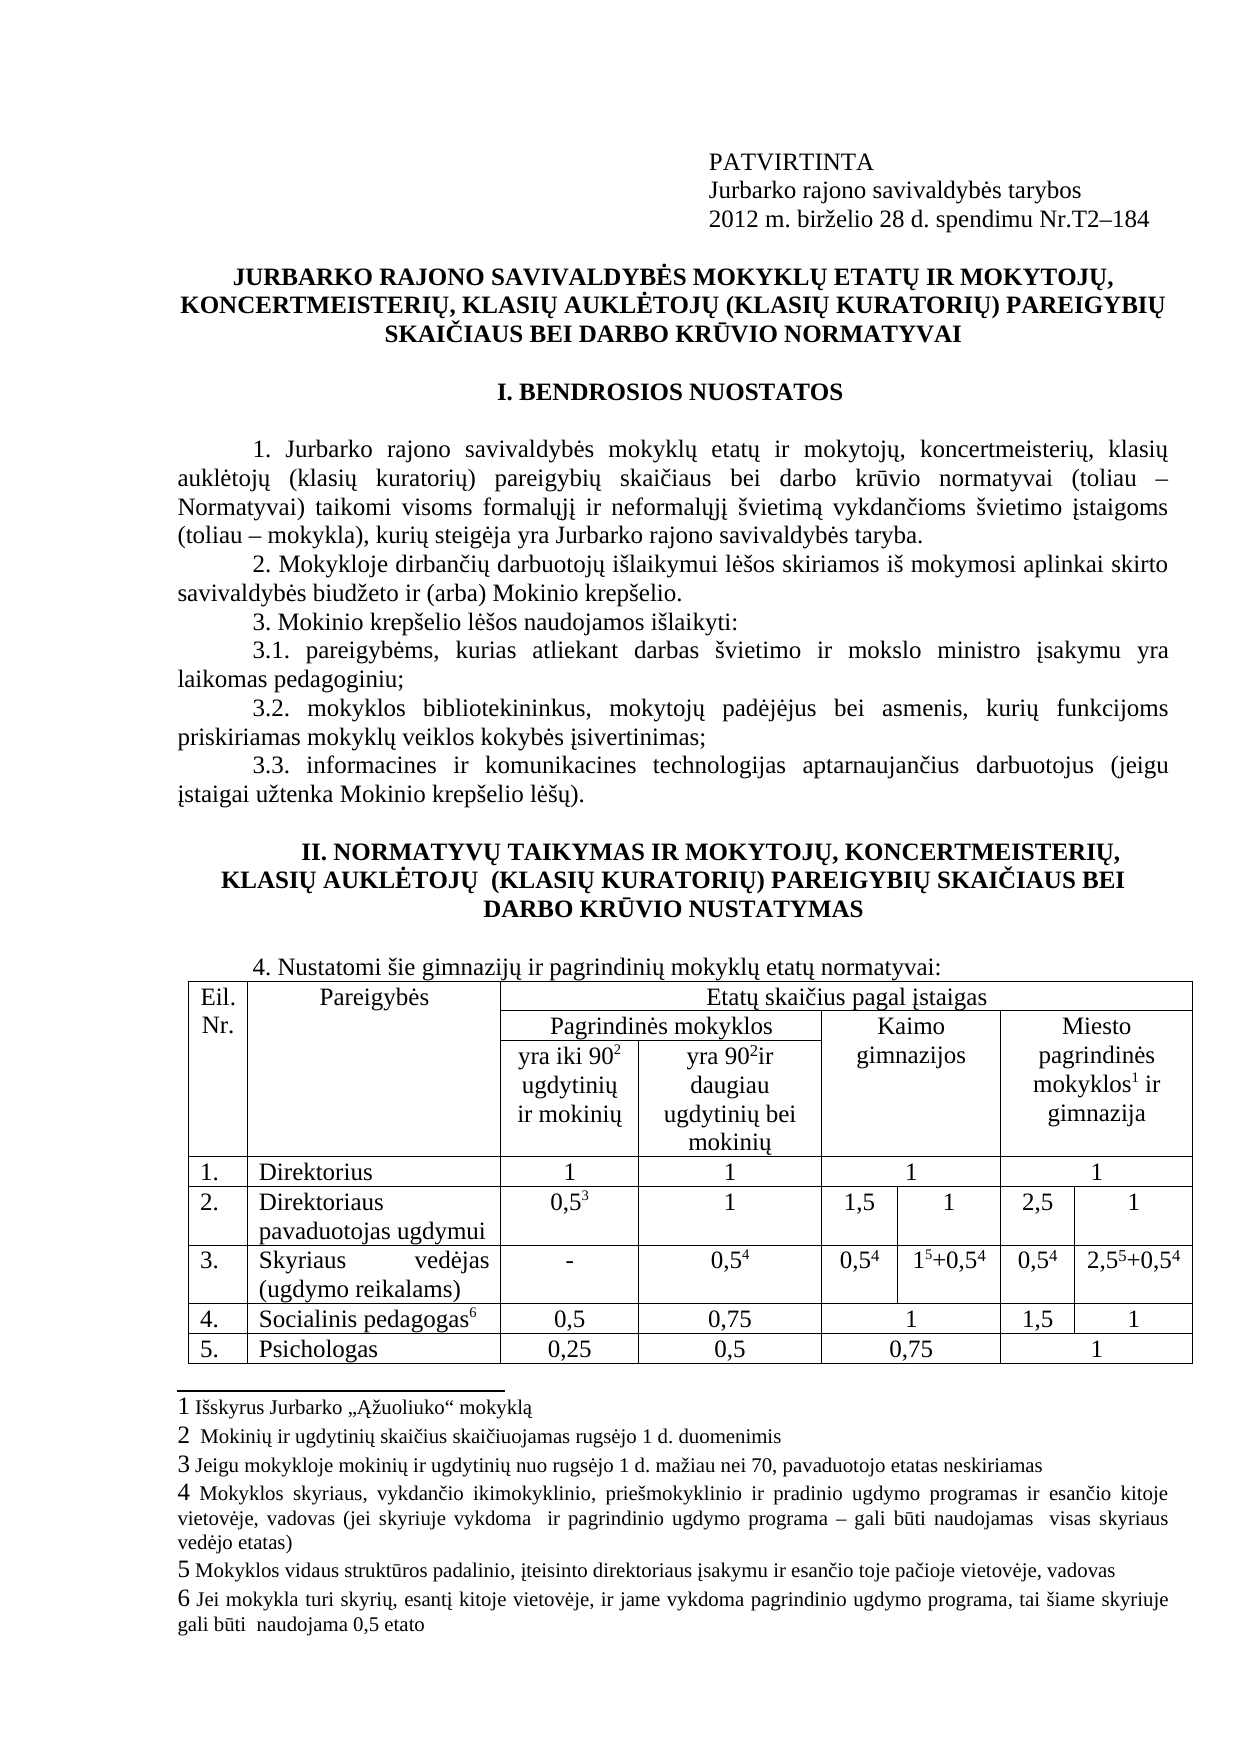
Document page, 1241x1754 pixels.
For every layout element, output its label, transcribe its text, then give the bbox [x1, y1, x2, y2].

text 3.3. informacines ir komunikacines technologijas aptarnaujančius darbuotojus (jeigu įstaigai užtenka Mokinio krepšelio lėšų). [177, 751, 1169, 808]
table_cell 2. [189, 1187, 247, 1244]
text 2012 m. birželio 28 d. spendimu Nr.T2–184 [709, 204, 1169, 233]
table_cell Kaimo gimnazijos [822, 1011, 1000, 1156]
table_cell 1 [501, 1157, 638, 1186]
text JURBARKO RAJONO SAVIVALDYBĖS MOKYKLŲ ETATŲ IR MOKYTOJŲ, KONCERTMEISTERIŲ, KLASIŲ AUKLĖTOJŲ (KLASIŲ KURATORIŲ) PAREIGYBIŲ SKAIČIAUS BEI DARBO KRŪVIO NORMATYVAI [177, 262, 1169, 348]
table_cell Psichologas [248, 1334, 500, 1363]
text 3.2. mokyklos bibliotekininkus, mokytojų padėjėjus bei asmenis, kurių funkcijoms priskiriamas mokyklų veiklos kokybės įsivertinimas; [177, 693, 1169, 751]
table_cell Direktorius [248, 1157, 500, 1186]
text PATVIRTINTA [709, 147, 1169, 176]
table_cell 1 [639, 1187, 821, 1244]
text 2. Mokykloje dirbančių darbuotojų išlaikymui lėšos skiriamos iš mokymosi aplinkai skirto savivaldybės biudžeto ir (arba) Mokinio krepšelio. [177, 549, 1169, 607]
table_cell 1 [898, 1187, 1000, 1244]
table_cell 0,75 [822, 1334, 1000, 1363]
table_cell 0,54 [822, 1246, 897, 1303]
table_cell Direktoriaus pavaduotojas ugdymui [248, 1187, 500, 1244]
table_cell 0,5 [639, 1334, 821, 1363]
text 3.1. pareigybėms, kurias atliekant darbas švietimo ir mokslo ministro įsakymu yra laikomas pedagoginiu; [177, 636, 1169, 693]
table_cell 1,5 [1001, 1304, 1074, 1333]
text 3. Mokinio krepšelio lėšos naudojamos išlaikyti: [177, 607, 1169, 636]
table_header Eil.Nr. [189, 982, 247, 1156]
table_cell 1 [1001, 1334, 1192, 1363]
table_cell 2,5 [1001, 1187, 1074, 1244]
text II. NORMATYVŲ TAIKYMAS IR MOKYTOJŲ, KONCERTMEISTERIŲ, KLASIŲ AUKLĖTOJŲ (KLASIŲ KURATORIŲ) PAREIGYBIŲ SKAIČIAUS BEI DARBO KRŪVIO NUSTATYMAS [177, 837, 1169, 923]
table_cell yra 902ir daugiau ugdytinių bei mokinių [639, 1041, 821, 1156]
table_cell 1 [639, 1157, 821, 1186]
text I. BENDROSIOS NUOSTATOS [177, 377, 1169, 406]
table_cell 0,75 [639, 1304, 821, 1333]
table_cell 3. [189, 1246, 247, 1303]
text 1. Jurbarko rajono savivaldybės mokyklų etatų ir mokytojų, koncertmeisterių, klasių auklėtojų (klasių kuratorių) pareigybių skaičiaus bei darbo krūvio normatyvai (toliau – Normatyvai) taikomi visoms formalųjį ir neformalųjį švietimą vykdančioms švietimo įstaigoms (toliau – mokykla), kurių steigėja yra Jurbarko rajono savivaldybės taryba. [177, 434, 1169, 549]
table_cell 1 [822, 1157, 1000, 1186]
table_cell 1 [822, 1304, 1000, 1333]
table_cell - [501, 1246, 638, 1303]
table_cell yra iki 90 ugdytinių ir mokinių [501, 1041, 638, 1156]
text Jurbarko rajono savivaldybės tarybos [709, 176, 1169, 204]
table_cell 0,5 [501, 1187, 638, 1244]
table_cell Socialinis pedagogas [248, 1304, 500, 1333]
table_cell 0,5 [501, 1304, 638, 1333]
table_cell 0,54 [1001, 1246, 1074, 1303]
table_cell 1,5 [822, 1187, 897, 1244]
table_cell Skyriaus vedėjas (ugdymo reikalams) [248, 1246, 500, 1303]
table_cell 2,55+0,54 [1075, 1246, 1192, 1303]
table_cell 1 [1075, 1187, 1192, 1244]
table_header Pareigybės [248, 982, 500, 1156]
table_cell Pagrindinės mokyklos [501, 1011, 821, 1040]
table_cell 1 [1075, 1304, 1192, 1333]
text 4. Nustatomi šie gimnazijų ir pagrindinių mokyklų etatų normatyvai: [177, 952, 1169, 981]
table_cell 1 [1001, 1157, 1192, 1186]
table_cell 1. [189, 1157, 247, 1186]
table_header Etatų skaičius pagal įstaigas [501, 982, 1192, 1010]
table_cell 0,25 [501, 1334, 638, 1363]
table_cell 5. [189, 1334, 247, 1363]
table_cell 0,5 [639, 1246, 821, 1303]
table_cell 4. [189, 1304, 247, 1333]
table_cell Miesto pagrindinės mokyklos ir gimnazija [1001, 1011, 1192, 1156]
table_cell 1+0,54 [898, 1246, 1000, 1303]
